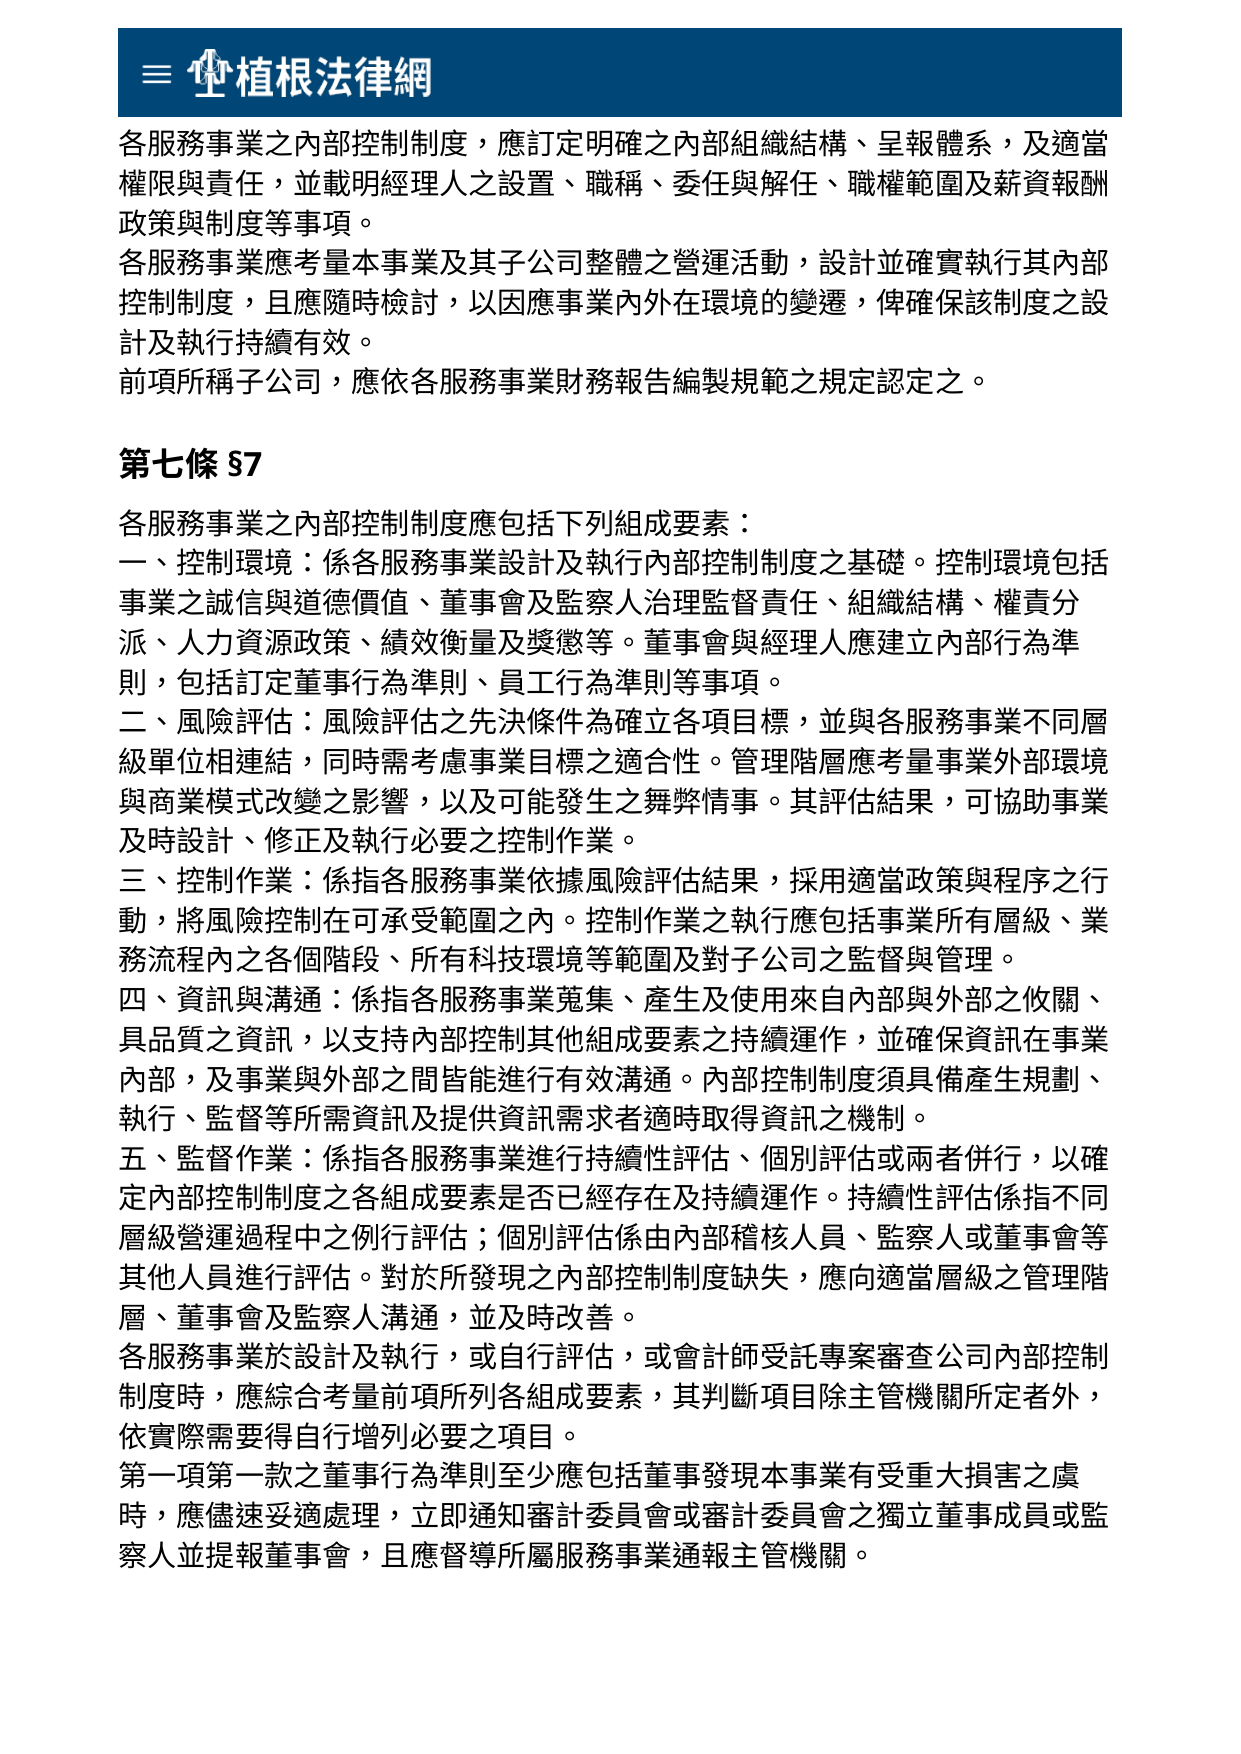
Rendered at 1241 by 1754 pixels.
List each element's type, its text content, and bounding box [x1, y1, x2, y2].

text 各服務事業之內部控制制度應包括下列組成要素： [118, 503, 1122, 543]
picture [118, 28, 1122, 117]
text 三、控制作業：係指各服務事業依據風險評估結果，採用適當政策與程序之行動，將風險控制在可承受範圍之內。控制作業之執行應包括事業所有層級、業務流程內之各個階段、所有科技環境等範圍及對子公司之監督與管理。 [118, 860, 1122, 979]
text 一、控制環境：係各服務事業設計及執行內部控制制度之基礎。控制環境包括事業之誠信與道德價值、董事會及監察人治理監督責任、組織結構、權責分派、人力資源政策、績效衡量及獎懲等。董事會與經理人應建立內部行為準則，包括訂定董事行為準則、員工行為準則等事項。 [118, 543, 1122, 702]
text 各服務事業之內部控制制度，應訂定明確之內部組織結構、呈報體系，及適當權限與責任，並載明經理人之設置、職稱、委任與解任、職權範圍及薪資報酬政策與制度等事項。 [118, 123, 1122, 243]
text 第七條 §7 [118, 441, 1122, 486]
text 二、風險評估：風險評估之先決條件為確立各項目標，並與各服務事業不同層級單位相連結，同時需考慮事業目標之適合性。管理階層應考量事業外部環境與商業模式改變之影響，以及可能發生之舞弊情事。其評估結果，可協助事業及時設計、修正及執行必要之控制作業。 [118, 702, 1122, 860]
text 前項所稱子公司，應依各服務事業財務報告編製規範之規定認定之。 [118, 362, 1122, 401]
text 各服務事業應考量本事業及其子公司整體之營運活動，設計並確實執行其內部控制制度，且應隨時檢討，以因應事業內外在環境的變遷，俾確保該制度之設計及執行持續有效。 [118, 243, 1122, 362]
text 各服務事業於設計及執行，或自行評估，或會計師受託專案審查公司內部控制制度時，應綜合考量前項所列各組成要素，其判斷項目除主管機關所定者外，依實際需要得自行增列必要之項目。 [118, 1337, 1122, 1456]
text 第一項第一款之董事行為準則至少應包括董事發現本事業有受重大損害之虞時，應儘速妥適處理，立即通知審計委員會或審計委員會之獨立董事成員或監察人並提報董事會，且應督導所屬服務事業通報主管機關。 [118, 1456, 1122, 1575]
text 四、資訊與溝通：係指各服務事業蒐集、產生及使用來自內部與外部之攸關、具品質之資訊，以支持內部控制其他組成要素之持續運作，並確保資訊在事業內部，及事業與外部之間皆能進行有效溝通。內部控制制度須具備產生規劃、執行、監督等所需資訊及提供資訊需求者適時取得資訊之機制。 [118, 979, 1122, 1138]
text 五、監督作業：係指各服務事業進行持續性評估、個別評估或兩者併行，以確定內部控制制度之各組成要素是否已經存在及持續運作。持續性評估係指不同層級營運過程中之例行評估；個別評估係由內部稽核人員、監察人或董事會等其他人員進行評估。對於所發現之內部控制制度缺失，應向適當層級之管理階層、董事會及監察人溝通，並及時改善。 [118, 1138, 1122, 1337]
